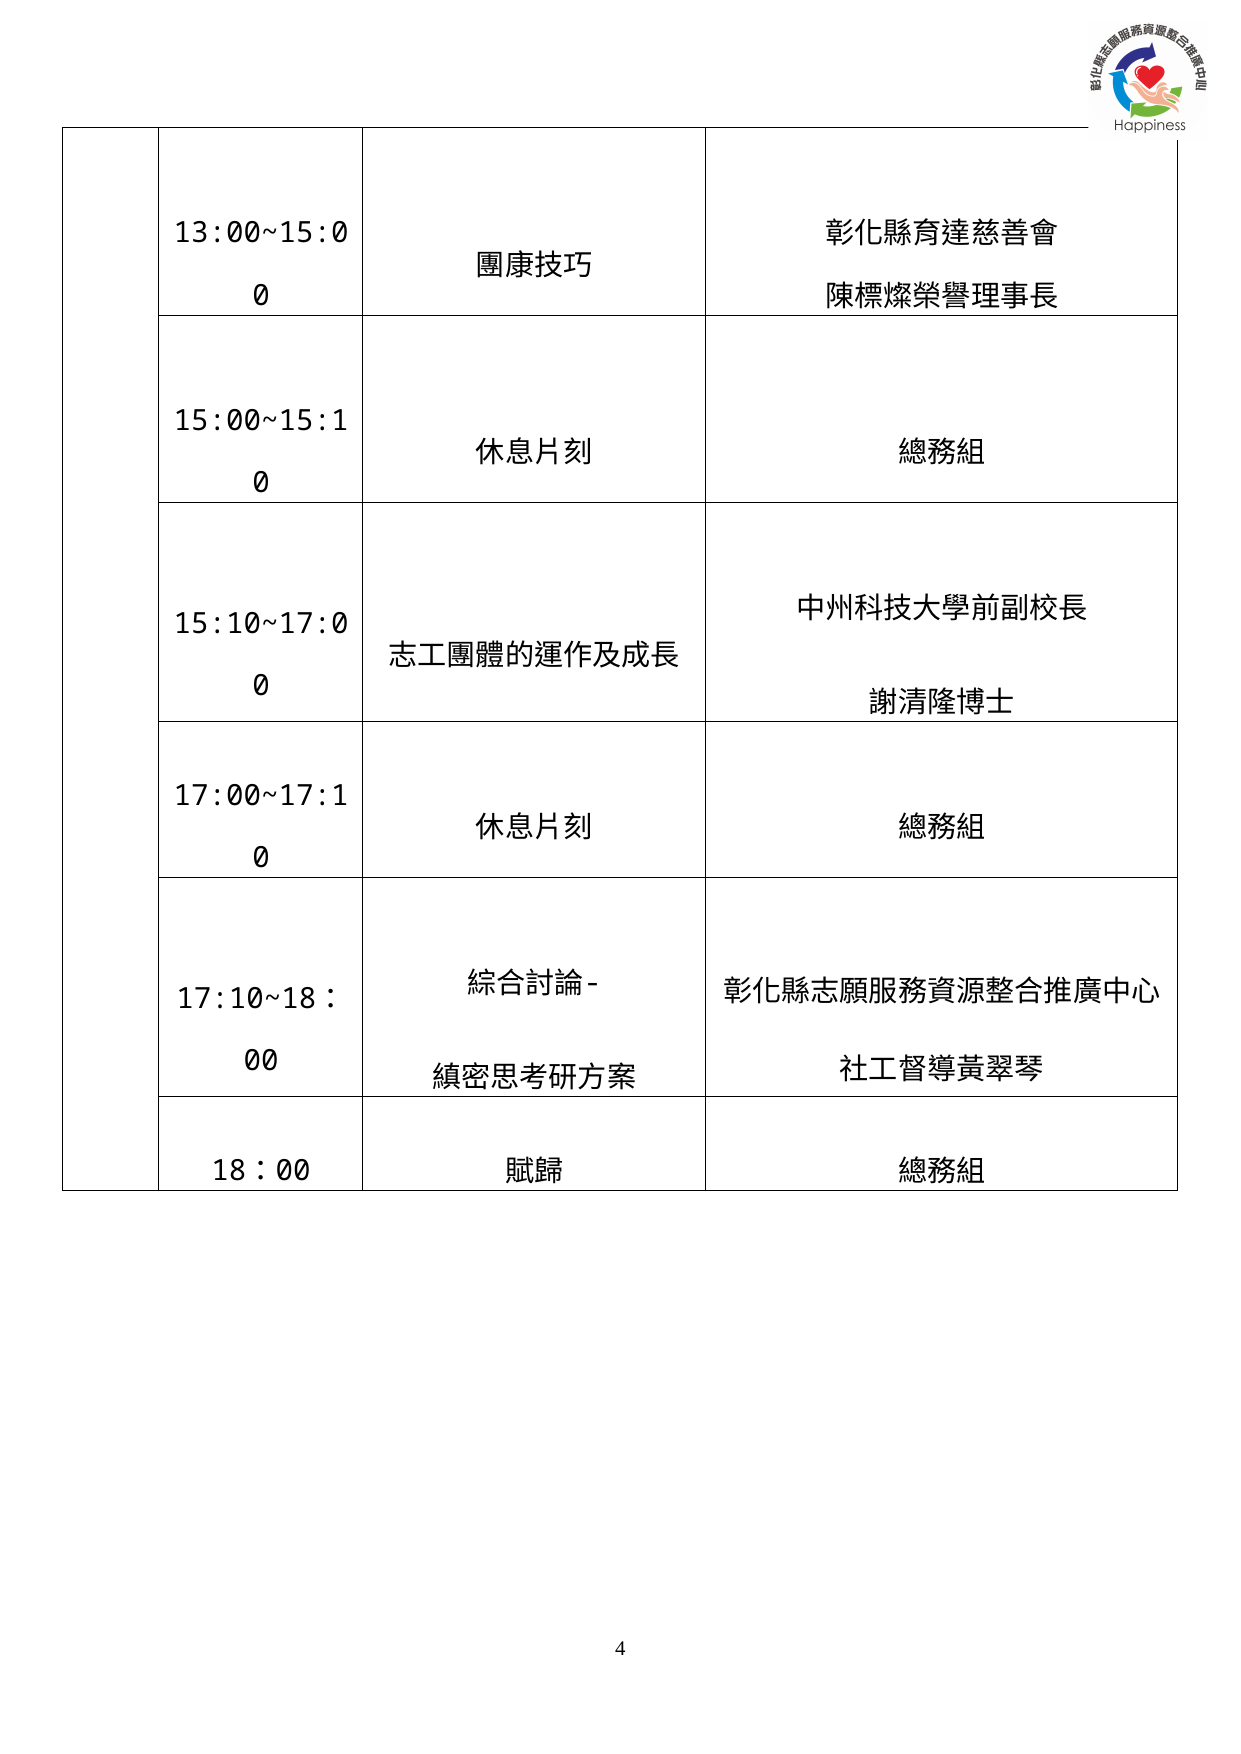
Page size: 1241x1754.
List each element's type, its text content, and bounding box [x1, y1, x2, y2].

table_cell 賦歸 [363, 1097, 705, 1189]
table_cell 團康技巧 [363, 128, 705, 314]
table_cell 綜合討論- 縝密思考研方案 [363, 878, 705, 1096]
table_cell 總務組 [706, 722, 1177, 877]
table_cell 17:10~18：00 [159, 878, 362, 1096]
table_cell 總務組 [706, 316, 1177, 502]
table_cell 彰化縣育達慈善會 陳標燦榮譽理事長 [706, 128, 1177, 314]
table_cell 15:10~17:00 [159, 503, 362, 721]
table_cell 中州科技大學前副校長 謝清隆博士 [706, 503, 1177, 721]
table_cell 休息片刻 [363, 722, 705, 877]
table_cell 總務組 [706, 1097, 1177, 1189]
table_cell 15:00~15:10 [159, 316, 362, 502]
table_cell [63, 1096, 158, 1189]
table_cell 休息片刻 [363, 316, 705, 502]
table_cell 17:00~17:10 [159, 722, 362, 877]
table_cell [63, 128, 158, 1096]
table_cell 13:00~15:00 [159, 128, 362, 314]
table_cell 18：00 [159, 1097, 362, 1189]
table_cell 志工團體的運作及成長 [363, 503, 705, 721]
table_cell 彰化縣志願服務資源整合推廣中心 社工督導黃翠琴 [706, 878, 1177, 1096]
